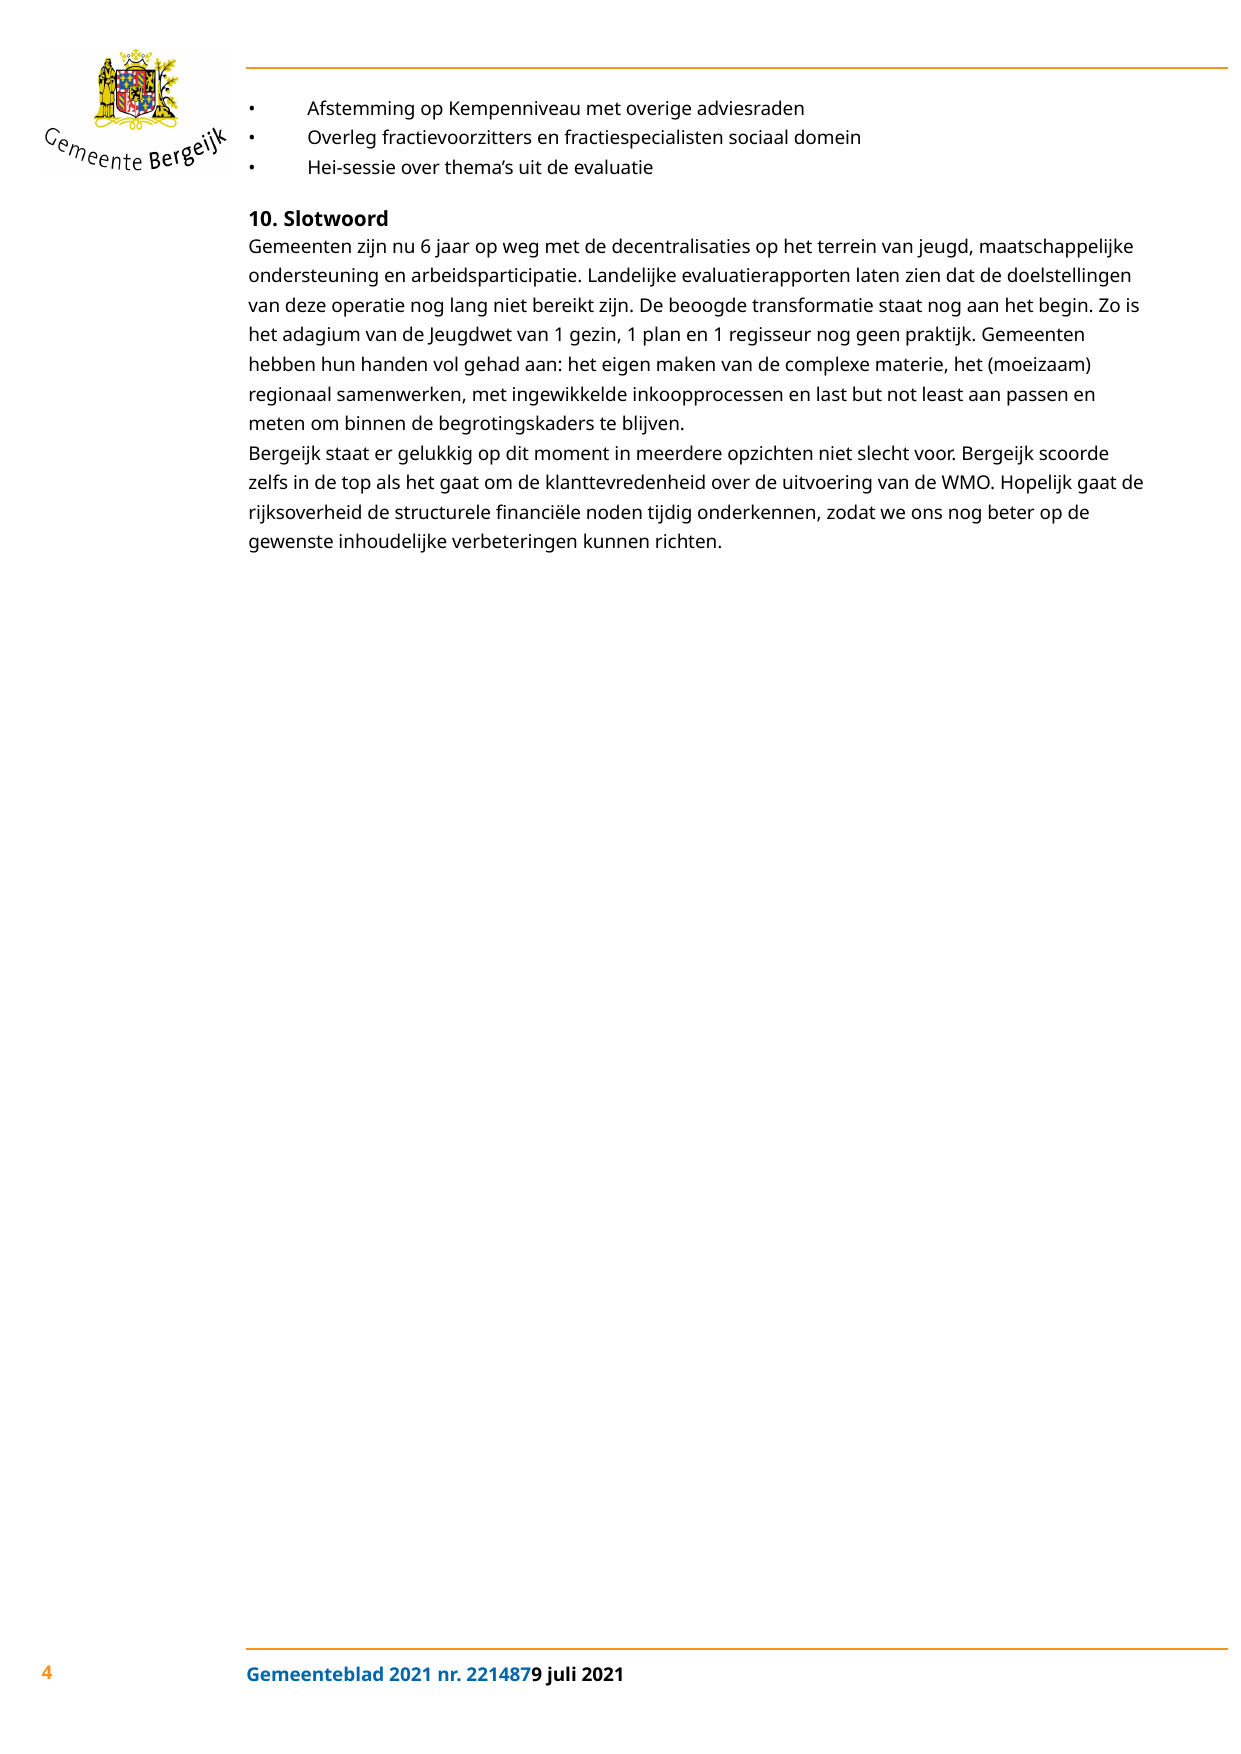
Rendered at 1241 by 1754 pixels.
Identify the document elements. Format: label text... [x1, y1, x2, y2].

text 10. Slotwoord [248, 204, 1152, 233]
text Bergeijk staat er gelukkig op dit moment in meerdere opzichten niet slecht voor. Bergeijk scoorde zelfs in de top als het gaat om de klanttevredenheid over de uitvoering van de WMO. Hopelijk gaat de rijksoverheid de structurele financiële noden tijdig onderkennen, zodat we ons nog beter op de gewenste inhoudelijke verbeteringen kunnen richten. [248, 440, 1152, 554]
picture [41, 47, 231, 172]
list Overleg fractievoorzitters en fractiespecialisten sociaal domein [248, 124, 1152, 150]
list Hei-sessie over thema’s uit de evaluatie [248, 154, 1152, 180]
list Afstemming op Kempenniveau met overige adviesraden [248, 95, 1152, 121]
text Gemeenten zijn nu 6 jaar op weg met de decentralisaties op het terrein van jeugd, maatschappelijke ondersteuning en arbeidsparticipatie. Landelijke evaluatierapporten laten zien dat de doelstellingen van deze operatie nog lang niet bereikt zijn. De beoogde transformatie staat nog aan het begin. Zo is het adagium van de Jeugdwet van 1 gezin, 1 plan en 1 regisseur nog geen praktijk. Gemeenten hebben hun handen vol gehad aan: het eigen maken van de complexe materie, het (moeizaam) regionaal samenwerken, met ingewikkelde inkoopprocessen en last but not least aan passen en meten om binnen de begrotingskaders te blijven. [248, 233, 1152, 436]
